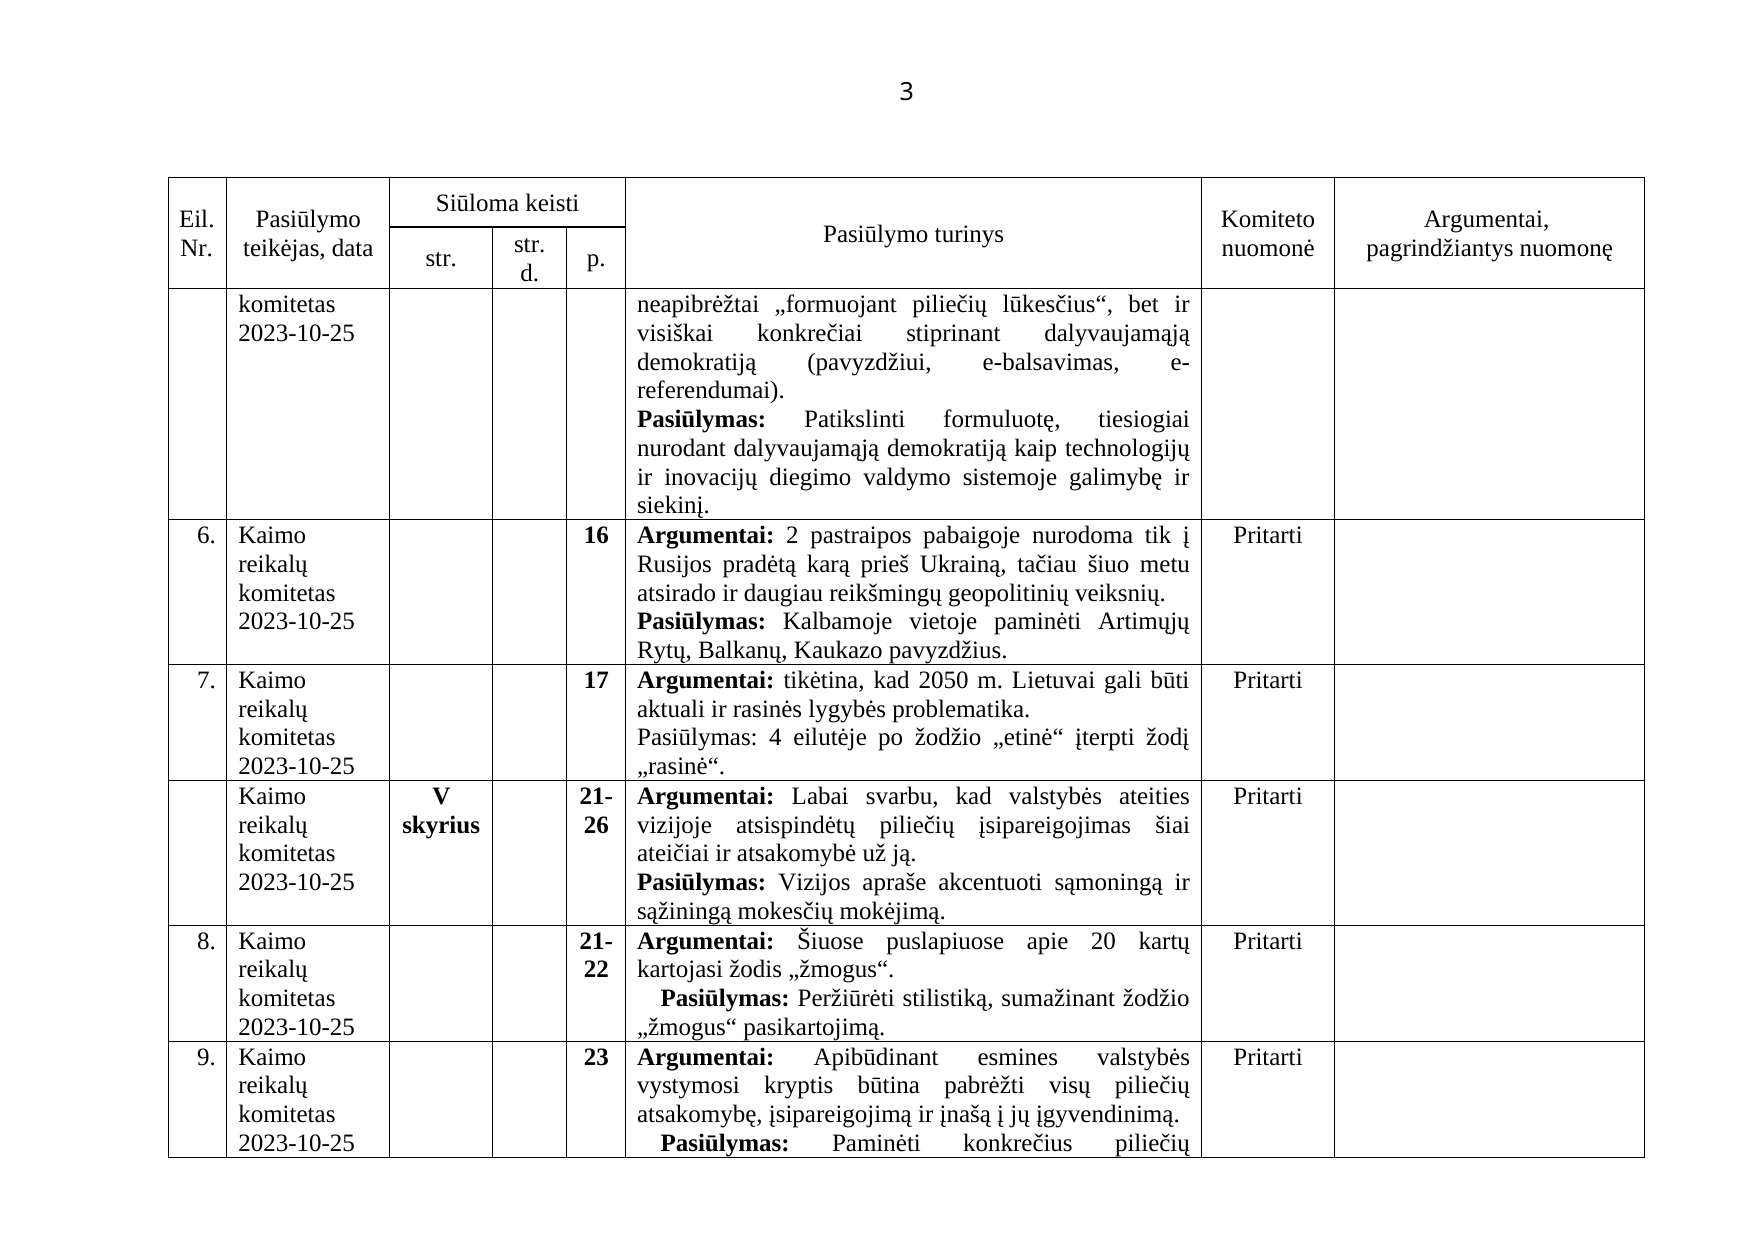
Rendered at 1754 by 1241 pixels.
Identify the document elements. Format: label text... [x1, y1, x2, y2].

table_cell [169, 781, 226, 925]
table_cell [493, 520, 566, 664]
table_cell 16 [567, 520, 625, 664]
table_cell [169, 289, 226, 519]
table_header Pasiūlymo turinys [626, 178, 1201, 288]
table_cell 7. [169, 665, 226, 780]
table_cell neapibrėžtai „formuojant piliečių lūkesčius“, bet ir visiškai konkrečiai stiprinant dalyvaujamąją demokratiją (pavyzdžiui, e-balsavimas, e-referendumai). Pasiūlymas: Patikslinti formuluotę, tiesiogiai nurodant dalyvaujamąją demokratiją kaip technologijų ir inovacijų diegimo valdymo sistemoje galimybę ir siekinį. [626, 289, 1201, 519]
table_header Pasiūlymo teikėjas, data [227, 178, 389, 288]
table_header Eil. Nr. [169, 178, 226, 288]
table_cell [493, 1042, 566, 1157]
table_cell 8. [169, 926, 226, 1041]
table_cell Argumentai: 2 pastraipos pabaigoje nurodoma tik į Rusijos pradėtą karą prieš Ukrainą, tačiau šiuo metu atsirado ir daugiau reikšmingų geopolitinių veiksnių. Pasiūlymas: Kalbamoje vietoje paminėti Artimųjų Rytų, Balkanų, Kaukazo pavyzdžius. [626, 520, 1201, 664]
table_cell Kaimo reikalų komitetas 2023-10-25 [227, 1042, 389, 1157]
table_header Argumentai, pagrindžiantys nuomonę [1335, 178, 1644, 288]
table_cell str. d. [493, 228, 566, 288]
table_cell [390, 520, 492, 664]
table_cell [493, 665, 566, 780]
table_cell 17 [567, 665, 625, 780]
table_cell Kaimo reikalų komitetas 2023-10-25 [227, 665, 389, 780]
table_cell [1202, 289, 1334, 519]
table_cell [567, 289, 625, 519]
table_cell p. [567, 228, 625, 288]
table_cell [1335, 665, 1644, 780]
table_cell [493, 781, 566, 925]
table_cell komitetas 2023-10-25 [227, 289, 389, 519]
table_cell [390, 665, 492, 780]
table_cell [390, 926, 492, 1041]
table_cell Kaimo reikalų komitetas 2023-10-25 [227, 926, 389, 1041]
table_cell 21-22 [567, 926, 625, 1041]
table_cell Pritarti [1202, 1042, 1334, 1157]
table_cell [1335, 781, 1644, 925]
table_cell [390, 289, 492, 519]
table_cell Kaimo reikalų komitetas 2023-10-25 [227, 520, 389, 664]
table_cell Kaimo reikalų komitetas 2023-10-25 [227, 781, 389, 925]
table_cell Argumentai: Labai svarbu, kad valstybės ateities vizijoje atsispindėtų piliečių įsipareigojimas šiai ateičiai ir atsakomybė už ją. Pasiūlymas: Vizijos apraše akcentuoti sąmoningą ir sąžiningą mokesčių mokėjimą. [626, 781, 1201, 925]
table_cell [493, 289, 566, 519]
table_header Siūloma keisti [390, 178, 625, 226]
table_cell Pritarti [1202, 781, 1334, 925]
table_cell Pritarti [1202, 926, 1334, 1041]
table_cell 6. [169, 520, 226, 664]
table_cell [1335, 520, 1644, 664]
table_cell Argumentai: Apibūdinant esmines valstybės vystymosi kryptis būtina pabrėžti visų piliečių atsakomybę, įsipareigojimą ir įnašą į jų įgyvendinimą. Pasiūlymas: Paminėti konkrečius piliečių [626, 1042, 1201, 1157]
table_cell [493, 926, 566, 1041]
table_cell str. [390, 228, 492, 288]
table_cell 21-26 [567, 781, 625, 925]
table_cell V skyrius [390, 781, 492, 925]
table_cell [1335, 289, 1644, 519]
table_cell [1335, 1042, 1644, 1157]
table_cell Argumentai: Šiuose puslapiuose apie 20 kartų kartojasi žodis „žmogus“. Pasiūlymas: Peržiūrėti stilistiką, sumažinant žodžio „žmogus“ pasikartojimą. [626, 926, 1201, 1041]
table_cell Pritarti [1202, 520, 1334, 664]
table_cell Pritarti [1202, 665, 1334, 780]
table_cell Argumentai: tikėtina, kad 2050 m. Lietuvai gali būti aktuali ir rasinės lygybės problematika. Pasiūlymas: 4 eilutėje po žodžio „etinė“ įterpti žodį „rasinė“. [626, 665, 1201, 780]
table_header Komiteto nuomonė [1202, 178, 1334, 288]
table_cell [390, 1042, 492, 1157]
table_cell 23 [567, 1042, 625, 1157]
table_cell [1335, 926, 1644, 1041]
table_cell 9. [169, 1042, 226, 1157]
